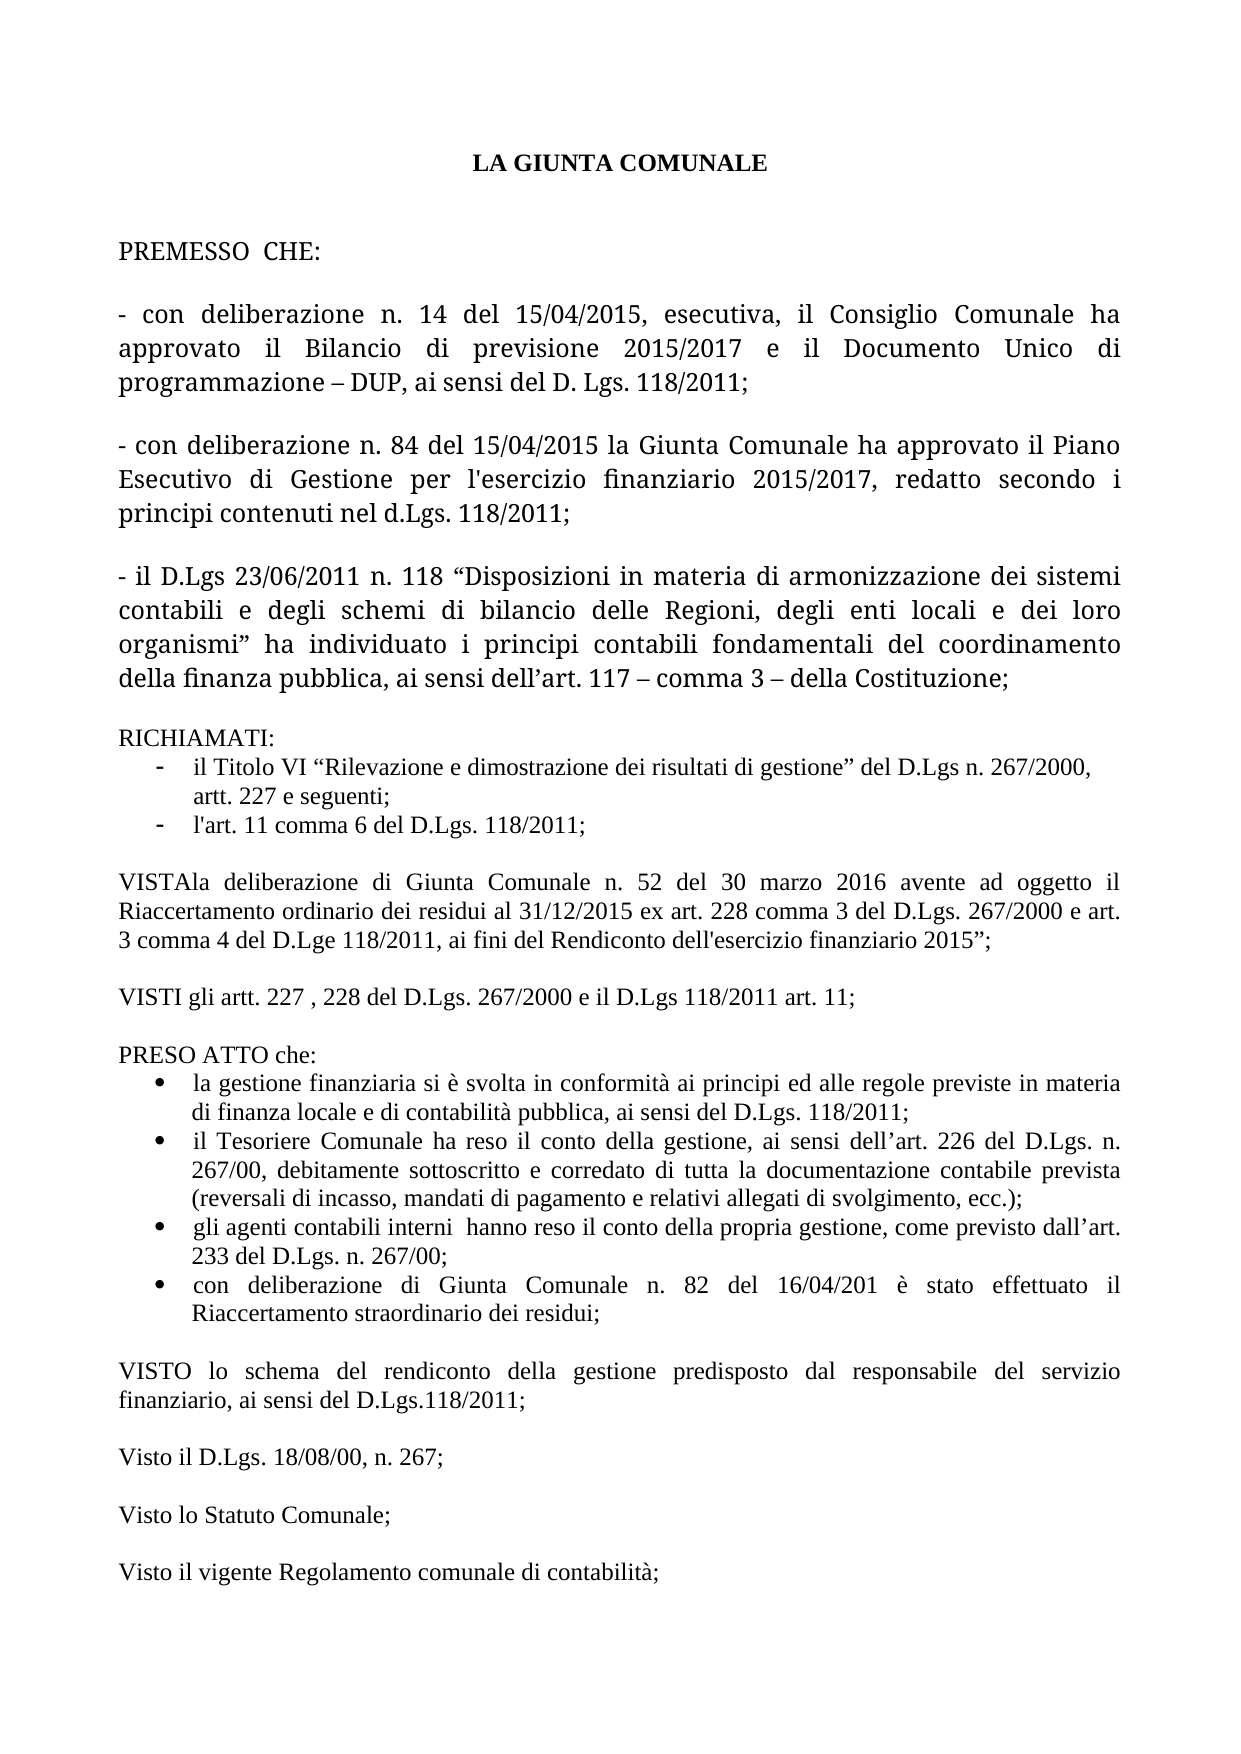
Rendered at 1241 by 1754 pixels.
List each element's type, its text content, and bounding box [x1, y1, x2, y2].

text Visto lo Statuto Comunale; [118, 1500, 1122, 1528]
text - con deliberazione n. 84 del 15/04/2015 la Giunta Comunale ha approvato il Piano Esecutivo di Gestione per l'esercizio finanziario 2015/2017, redatto secondo i principi contenuti nel d.Lgs. 118/2011; [118, 428, 1122, 530]
text - con deliberazione n. 14 del 15/04/2015, esecutiva, il Consiglio Comunale ha approvato il Bilancio di previsione 2015/2017 e il Documento Unico di programmazione – DUP, ai sensi del D. Lgs. 118/2011; [118, 297, 1122, 399]
list il Tesoriere Comunale ha reso il conto della gestione, ai sensi dell’art. 226 del D.Lgs. n. 267/00, debitamente sottoscritto e corredato di tutta la documentazione contabile prevista (reversali di incasso, mandati di pagamento e relativi allegati di svolgimento, ecc.); [155, 1126, 1122, 1212]
text LA GIUNTA COMUNALE [118, 148, 1122, 176]
text - il D.Lgs 23/06/2011 n. 118 “Disposizioni in materia di armonizzazione dei sistemi contabili e degli schemi di bilancio delle Regioni, degli enti locali e dei loro organismi” ha individuato i principi contabili fondamentali del coordinamento della finanza pubblica, ai sensi dell’art. 117 – comma 3 – della Costituzione; [118, 558, 1122, 695]
text PREMESSO CHE: [118, 234, 1122, 268]
text PRESO ATTO che: [118, 1040, 1122, 1068]
text VISTI gli artt. 227 , 228 del D.Lgs. 267/2000 e il D.Lgs 118/2011 art. 11; [118, 982, 1122, 1011]
list la gestione finanziaria si è svolta in conformità ai principi ed alle regole previste in materia di finanza locale e di contabilità pubblica, ai sensi del D.Lgs. 118/2011; [155, 1068, 1122, 1126]
text RICHIAMATI: [118, 723, 1122, 752]
text Visto il vigente Regolamento comunale di contabilità; [118, 1557, 1122, 1586]
text VISTO lo schema del rendiconto della gestione predisposto dal responsabile del servizio finanziario, ai sensi del D.Lgs.118/2011; [118, 1356, 1122, 1413]
list con deliberazione di Giunta Comunale n. 82 del 16/04/201 è stato effettuato il Riaccertamento straordinario dei residui; [155, 1270, 1122, 1327]
text Visto il D.Lgs. 18/08/00, n. 267; [118, 1442, 1122, 1471]
list gli agenti contabili interni hanno reso il conto della propria gestione, come previsto dall’art. 233 del D.Lgs. n. 267/00; [155, 1212, 1122, 1270]
text VISTAla deliberazione di Giunta Comunale n. 52 del 30 marzo 2016 avente ad oggetto il Riaccertamento ordinario dei residui al 31/12/2015 ex art. 228 comma 3 del D.Lgs. 267/2000 e art. 3 comma 4 del D.Lge 118/2011, ai fini del Rendiconto dell'esercizio finanziario 2015”; [118, 867, 1122, 953]
list il Titolo VI “Rilevazione e dimostrazione dei risultati di gestione” del D.Lgs n. 267/2000, artt. 227 e seguenti; [156, 752, 1122, 810]
list l'art. 11 comma 6 del D.Lgs. 118/2011; [156, 810, 1122, 838]
